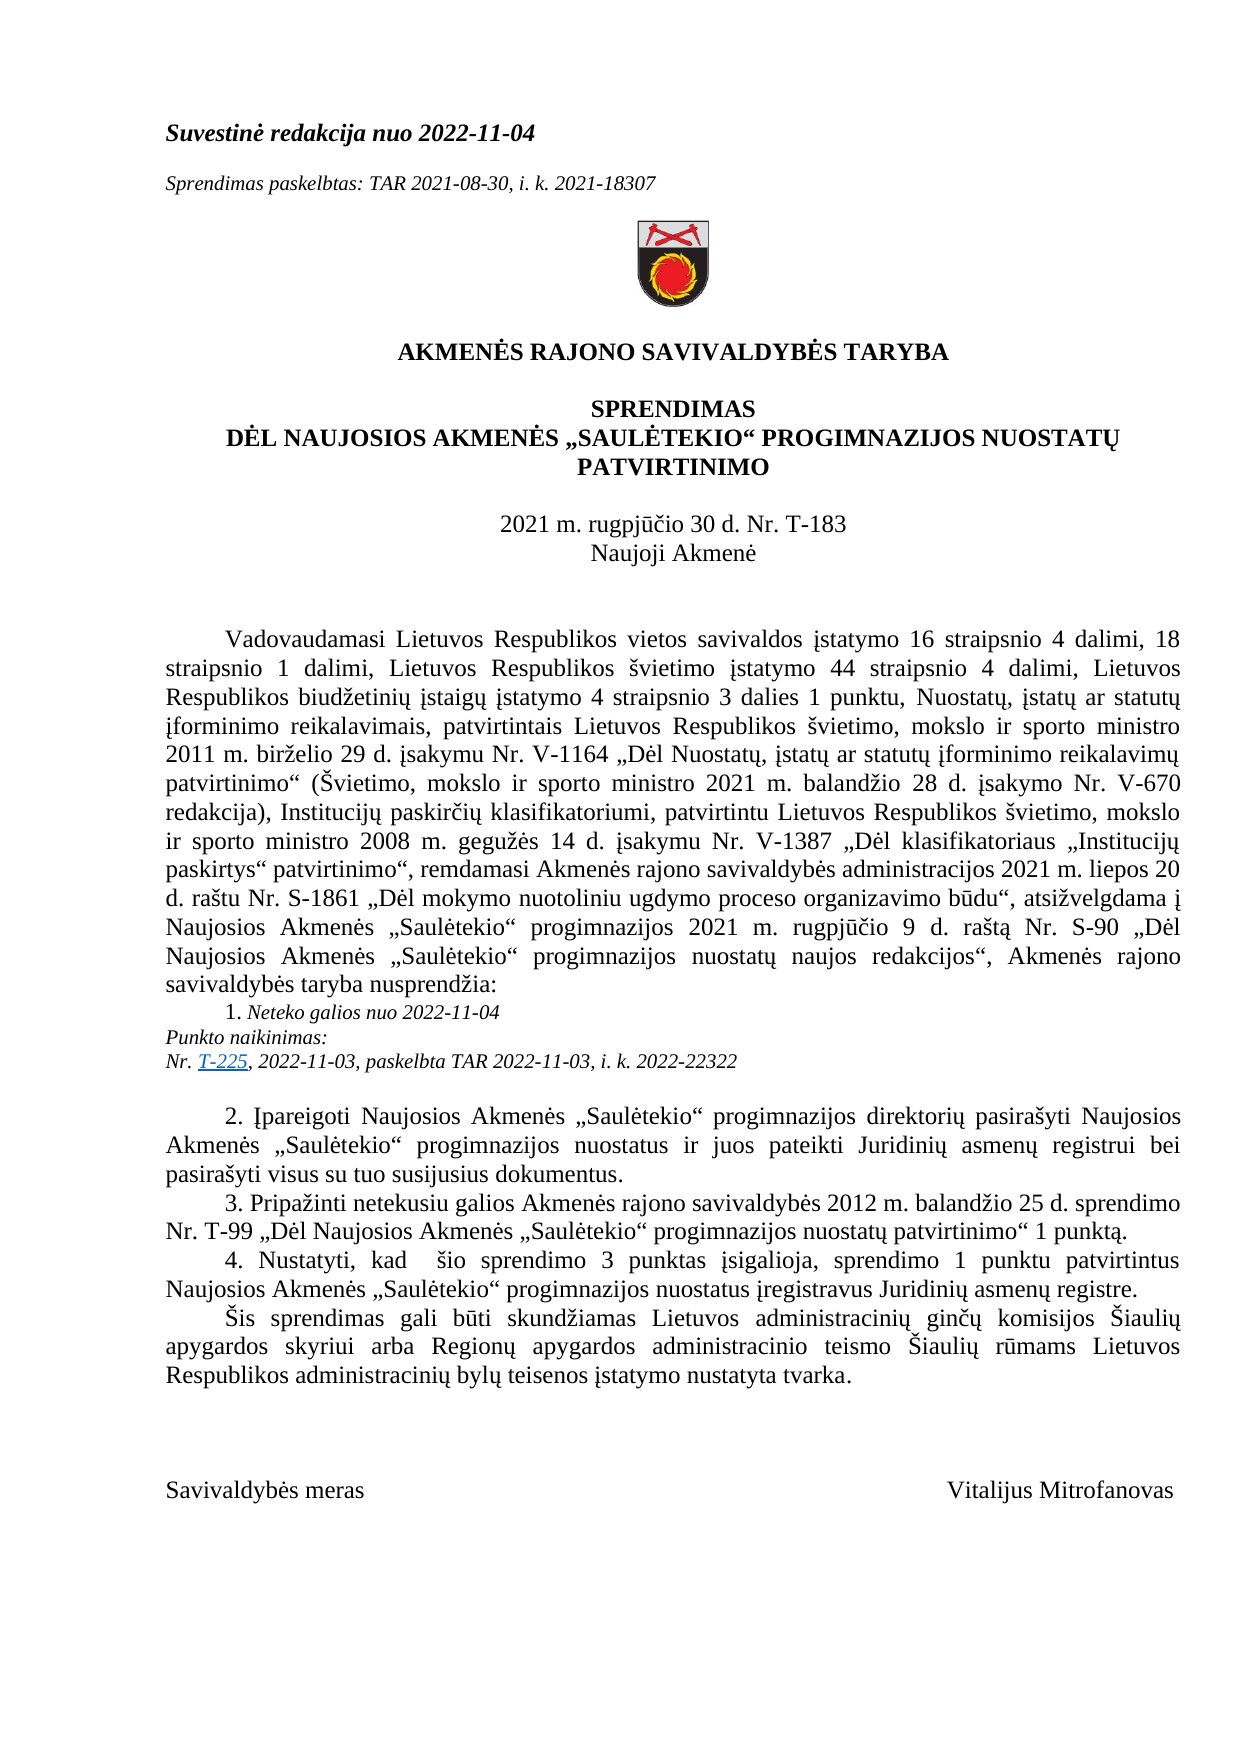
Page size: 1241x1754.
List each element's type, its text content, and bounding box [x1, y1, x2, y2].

text Suvestinė redakcija nuo 2022-11-04 [165, 118, 1181, 147]
text DĖL NAUJOSIOS AKMENĖS „SAULĖTEKIO“ PROGIMNAZIJOS NUOSTATŲ PATVIRTINIMO [165, 423, 1181, 481]
text SPRENDIMAS [165, 394, 1181, 423]
text 3. Pripažinti netekusiu galios Akmenės rajono savivaldybės 2012 m. balandžio 25 d. sprendimo Nr. T-99 „Dėl Naujosios Akmenės „Saulėtekio“ progimnazijos nuostatų patvirtinimo“ 1 punktą. [165, 1188, 1181, 1245]
text 2021 m. rugpjūčio 30 d. Nr. T-183 [165, 509, 1181, 538]
text 1. Neteko galios nuo 2022-11-04 [165, 998, 1181, 1024]
text 2. Įpareigoti Naujosios Akmenės „Saulėtekio“ progimnazijos direktorių pasirašyti Naujosios Akmenės „Saulėtekio“ progimnazijos nuostatus ir juos pateikti Juridinių asmenų registrui bei pasirašyti visus su tuo susijusius dokumentus. [165, 1101, 1181, 1188]
text Savivaldybės meras Vitalijus Mitrofanovas [165, 1475, 1181, 1504]
text 4. Nustatyti, kad šio sprendimo 3 punktas įsigalioja, sprendimo 1 punktu patvirtintus Naujosios Akmenės „Saulėtekio“ progimnazijos nuostatus įregistravus Juridinių asmenų registre. [165, 1245, 1181, 1303]
text Šis sprendimas gali būti skundžiamas Lietuvos administracinių ginčų komisijos Šiaulių apygardos skyriui arba Regionų apygardos administracinio teismo Šiaulių rūmams Lietuvos Respublikos administracinių bylų teisenos įstatymo nustatyta tvarka. [165, 1303, 1181, 1389]
text Vadovaudamasi Lietuvos Respublikos vietos savivaldos įstatymo 16 straipsnio 4 dalimi, 18 straipsnio 1 dalimi, Lietuvos Respublikos švietimo įstatymo 44 straipsnio 4 dalimi, Lietuvos Respublikos biudžetinių įstaigų įstatymo 4 straipsnio 3 dalies 1 punktu, Nuostatų, įstatų ar statutų įforminimo reikalavimais, patvirtintais Lietuvos Respublikos švietimo, mokslo ir sporto ministro 2011 m. birželio 29 d. įsakymu Nr. V-1164 „Dėl Nuostatų, įstatų ar statutų įforminimo reikalavimų patvirtinimo“ (Švietimo, mokslo ir sporto ministro 2021 m. balandžio 28 d. įsakymo Nr. V-670 redakcija), Institucijų paskirčių klasifikatoriumi, patvirtintu Lietuvos Respublikos švietimo, mokslo ir sporto ministro 2008 m. gegužės 14 d. įsakymu Nr. V-1387 „Dėl klasifikatoriaus „Institucijų paskirtys“ patvirtinimo“, remdamasi Akmenės rajono savivaldybės administracijos 2021 m. liepos 20 d. raštu Nr. S-1861 „Dėl mokymo nuotoliniu ugdymo proceso organizavimo būdu“, atsižvelgdama į Naujosios Akmenės „Saulėtekio“ progimnazijos 2021 m. rugpjūčio 9 d. raštą Nr. S-90 „Dėl Naujosios Akmenės „Saulėtekio“ progimnazijos nuostatų naujos redakcijos“, Akmenės rajono savivaldybės taryba nusprendžia: [165, 624, 1181, 998]
text AKMENĖS RAJONO SAVIVALDYBĖS TARYBA [165, 337, 1181, 366]
text Sprendimas paskelbtas: TAR 2021-08-30, i. k. 2021-18307 [165, 171, 1181, 195]
text Naujoji Akmenė [165, 538, 1181, 567]
text Punkto naikinimas: [165, 1024, 1181, 1049]
text Nr. T-225, 2022-11-03, paskelbta TAR 2022-11-03, i. k. 2022-22322 [165, 1049, 1181, 1073]
